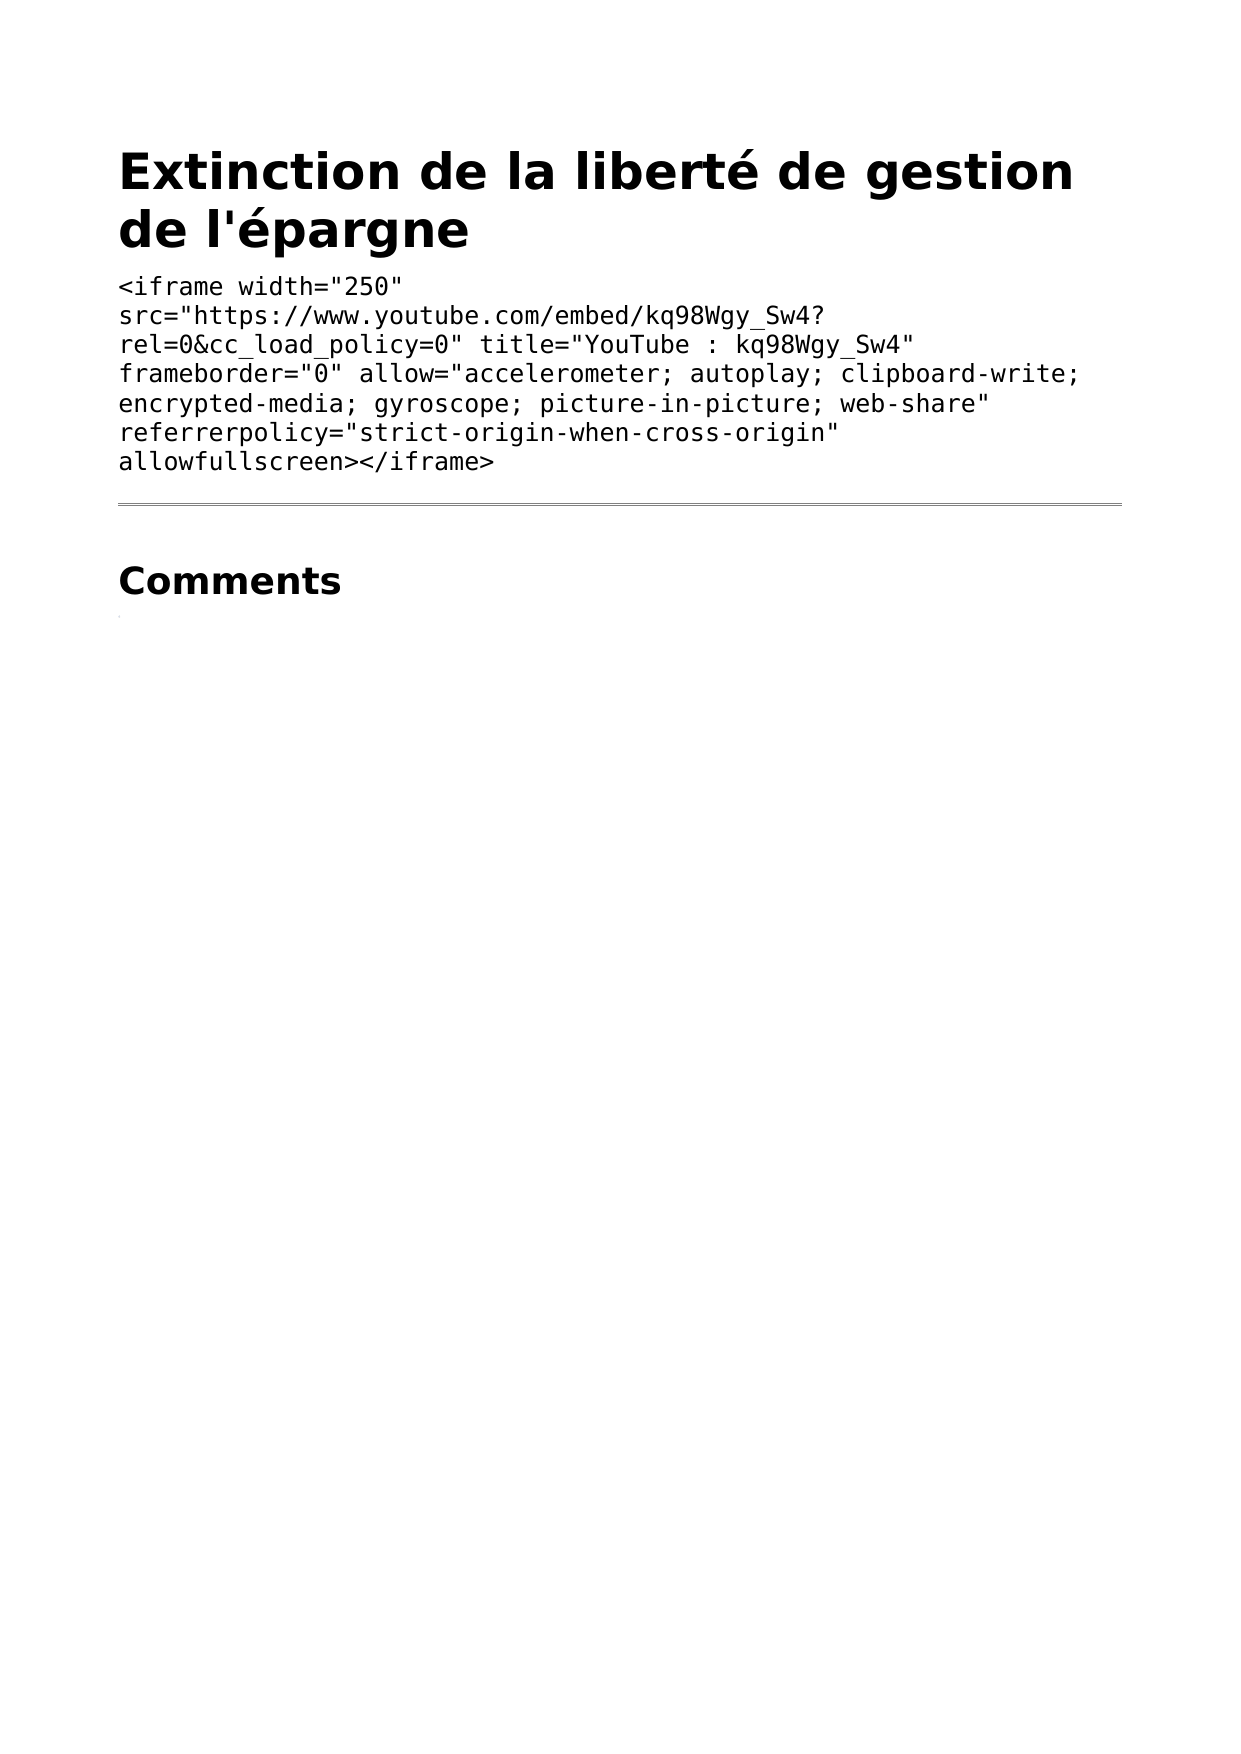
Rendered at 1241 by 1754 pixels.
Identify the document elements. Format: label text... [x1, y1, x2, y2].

subtitle Extinction de la liberté de gestion de l'épargne [118, 143, 1122, 259]
subtitle Comments [118, 559, 1122, 603]
text <iframe width="250" src="https://www.youtube.com/embed/kq98Wgy_Sw4?rel=0&cc_load_policy=0" title="YouTube : kq98Wgy_Sw4" frameborder="0" allow="accelerometer; autoplay; clipboard-write; encrypted-media; gyroscope; picture-in-picture; web-share" referrerpolicy="strict-origin-when-cross-origin" allowfullscreen></iframe> [118, 272, 1122, 476]
